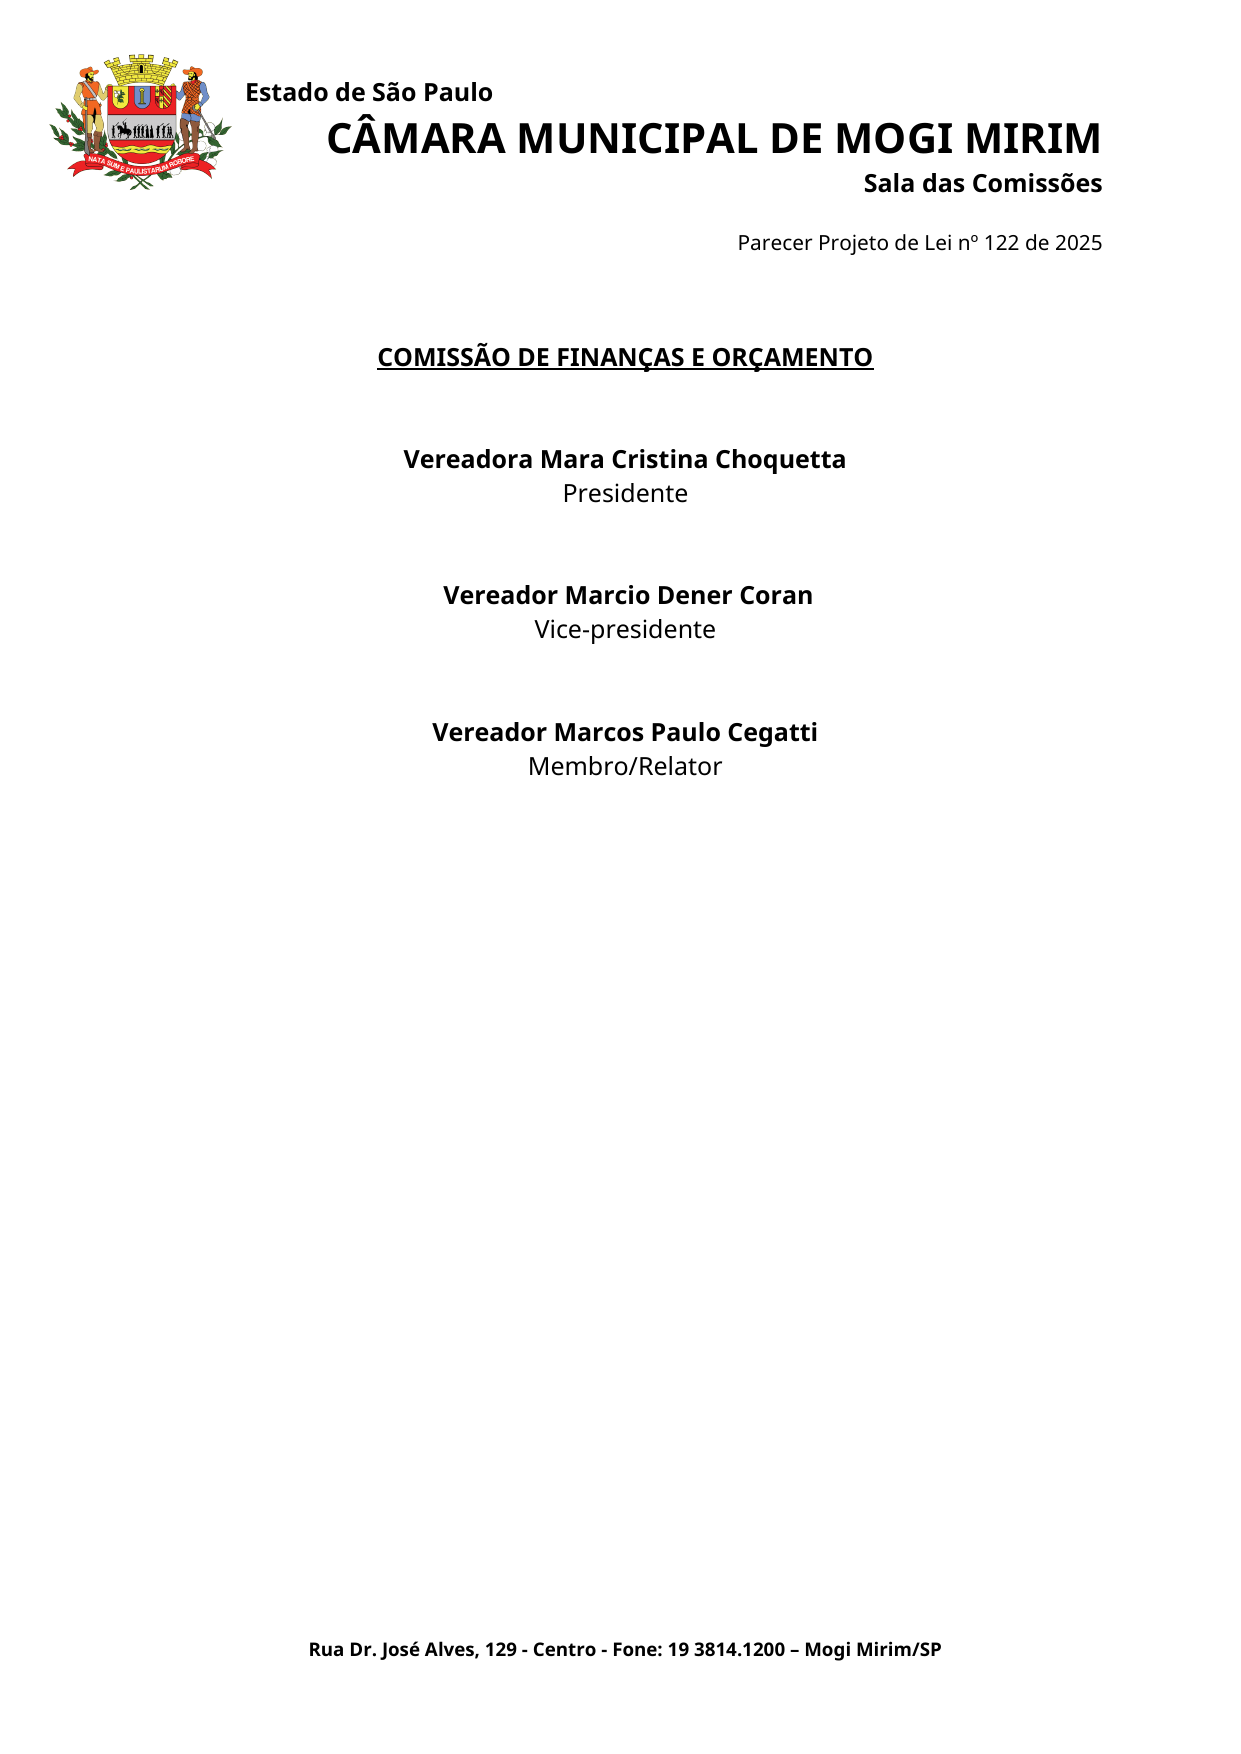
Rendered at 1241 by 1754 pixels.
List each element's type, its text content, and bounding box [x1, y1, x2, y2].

text Vereador Marcio Dener Coran [148, 578, 1103, 612]
picture [26, 42, 253, 202]
text Presidente [148, 476, 1103, 510]
text Membro/Relator [148, 748, 1103, 782]
text COMISSÃO DE FINANÇAS E ORÇAMENTO [148, 339, 1103, 373]
text Vereador Marcos Paulo Cegatti [148, 714, 1103, 748]
text Vereadora Mara Cristina Choquetta [148, 442, 1103, 476]
text Vice-presidente [148, 612, 1103, 646]
